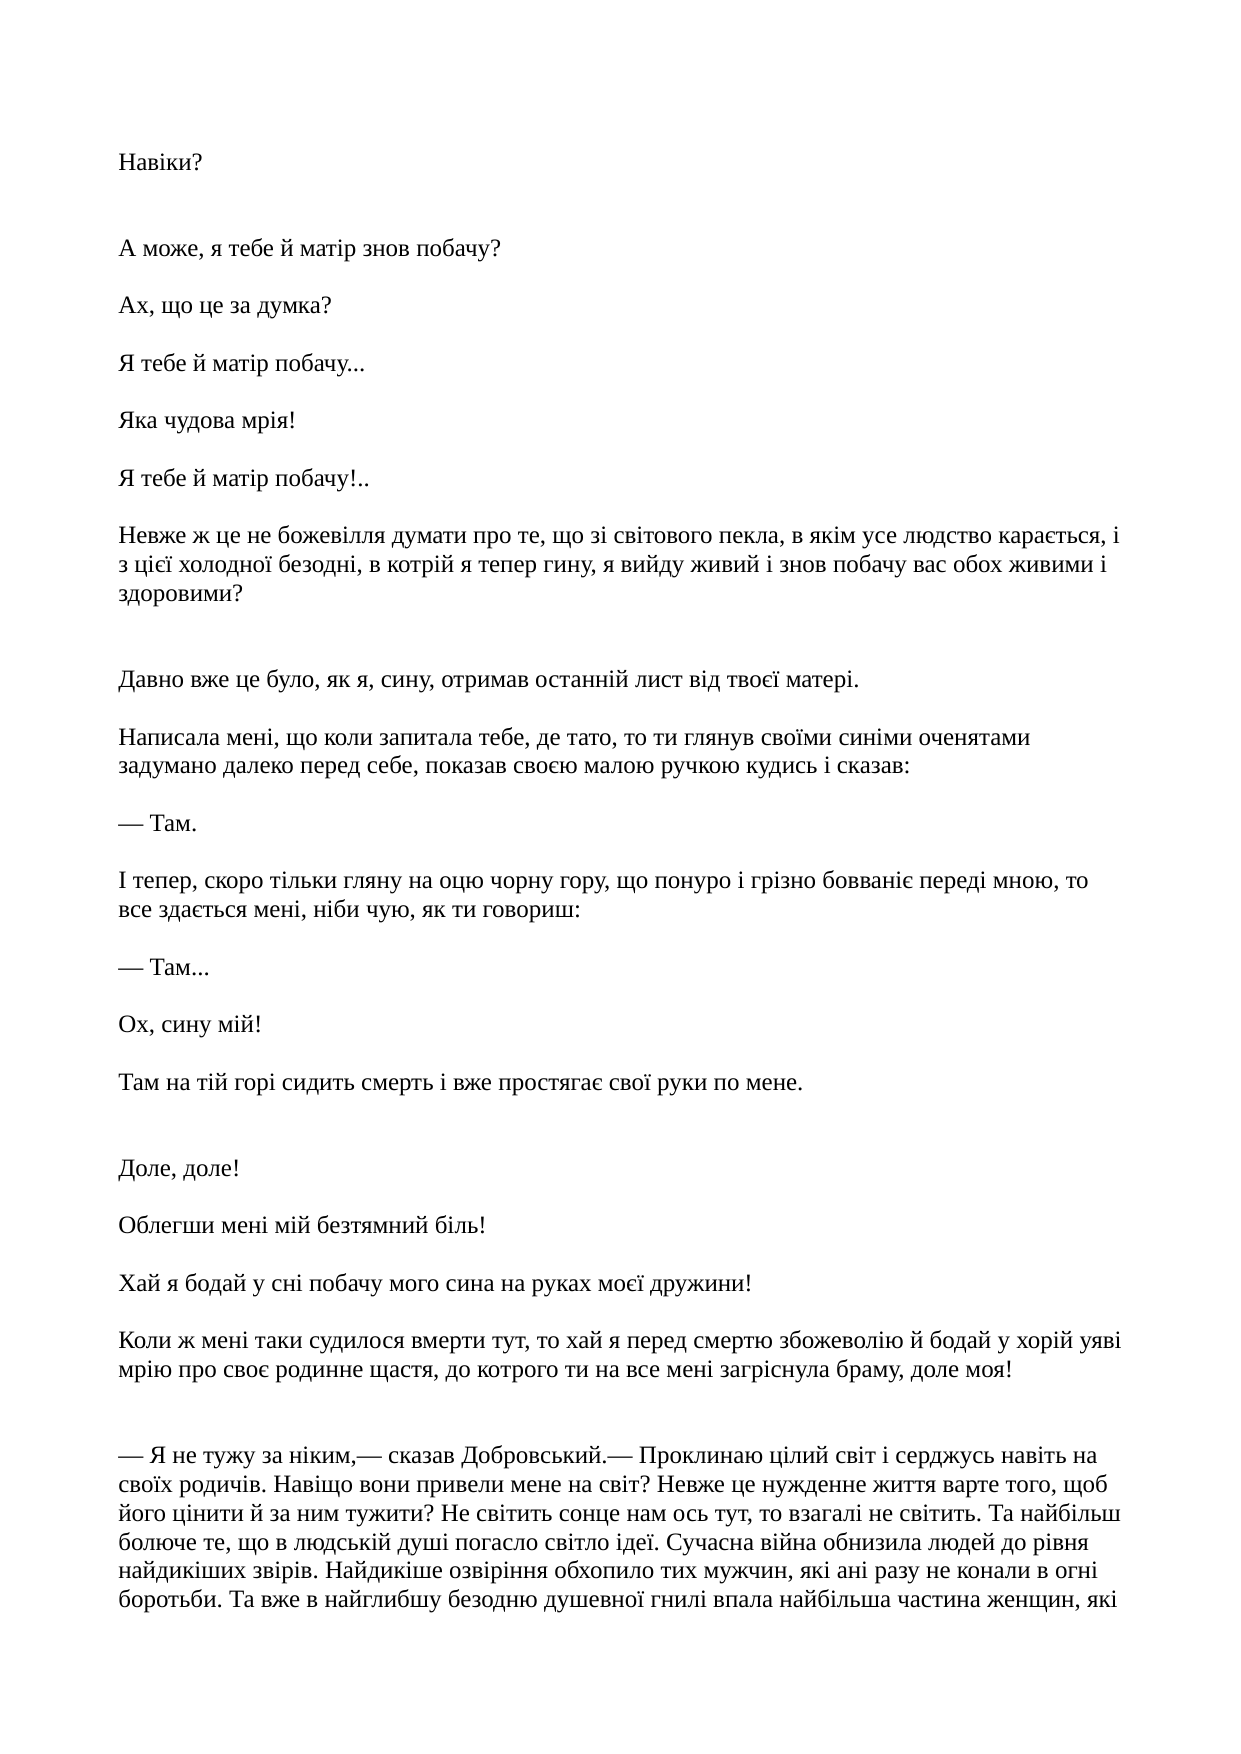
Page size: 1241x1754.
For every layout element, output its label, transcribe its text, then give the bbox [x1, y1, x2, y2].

text Там на тій горі сидить смерть і вже простягає свої руки по мене. [118, 1067, 1122, 1096]
text Ох, сину мій! [118, 1009, 1122, 1038]
text Навіки? [118, 147, 1122, 176]
text Яка чудова мрія! [118, 406, 1122, 434]
text А може, я тебе й матір знов побачу? [118, 233, 1122, 262]
text — Там... [118, 952, 1122, 981]
text Хай я бодай у сні побачу мого сина на руках моєї дружини! [118, 1268, 1122, 1297]
text Я тебе й матір побачу... [118, 348, 1122, 377]
text — Я не тужу за ніким,— сказав Добровський.— Проклинаю цілий світ і серджусь навіть на своїх родичів. Навіщо вони привели мене на світ? Невже це нужденне життя варте того, щоб його цінити й за ним тужити? Не світить сонце нам ось тут, то взагалі не світить. Та найбільш болюче те, що в людській душі погасло світло ідеї. Сучасна війна обнизила людей до рівня найдикіших звірів. Найдикіше озвіріння обхопило тих мужчин, які ані разу не конали в огні боротьби. Та вже в найглибшу безодню душевної гнилі впала найбільша частина женщин, які [118, 1441, 1122, 1613]
text Невже ж це не божевілля думати про те, що зі світового пекла, в якім усе людство карається, і з цієї холодної безодні, в котрій я тепер гину, я вийду живий і знов побачу вас обох живими і здоровими? [118, 521, 1122, 607]
text — Там. [118, 808, 1122, 837]
text Доле, доле! [118, 1153, 1122, 1182]
text Давно вже це було, як я, сину, отримав останній лист від твоєї матері. [118, 664, 1122, 693]
text Я тебе й матір побачу!.. [118, 463, 1122, 492]
text Коли ж мені таки судилося вмерти тут, то хай я перед смертю збожеволію й бодай у хорій уяві мрію про своє родинне щастя, до котрого ти на все мені загріснула браму, доле моя! [118, 1326, 1122, 1383]
text Ах, що це за думка? [118, 291, 1122, 319]
text І тепер, скоро тільки гляну на оцю чорну гору, що понуро і грізно бовваніє переді мною, то все здається мені, ніби чую, як ти говориш: [118, 866, 1122, 923]
text Облегши мені мій безтямний біль! [118, 1211, 1122, 1239]
text Написала мені, що коли запитала тебе, де тато, то ти глянув своїми синіми оченятами задумано далеко перед себе, показав своєю малою ручкою кудись і сказав: [118, 722, 1122, 779]
